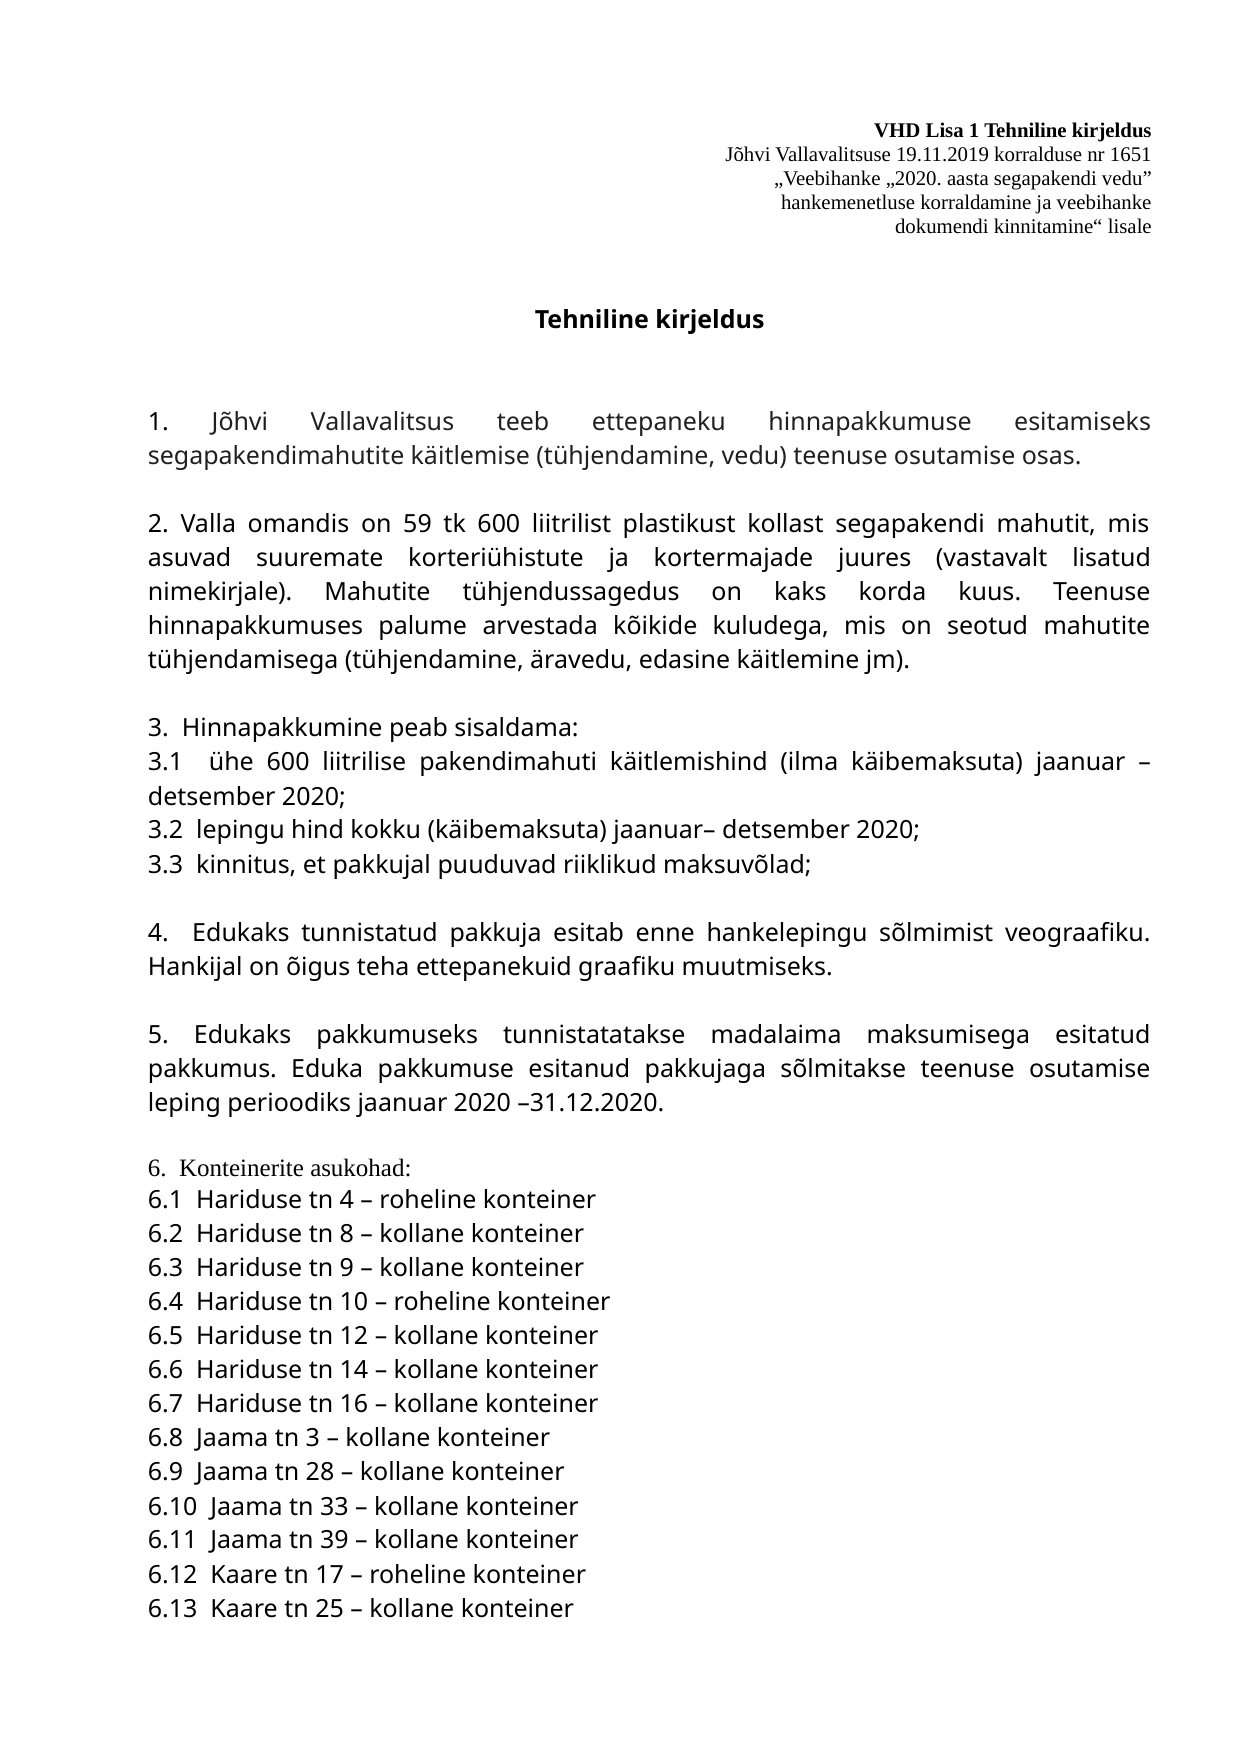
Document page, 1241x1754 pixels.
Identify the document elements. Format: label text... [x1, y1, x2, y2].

list „Veebihanke „2020. aasta segapakendi vedu” [148, 166, 1152, 190]
list dokumendi kinnitamine“ lisale [148, 214, 1152, 238]
list Jõhvi Vallavalitsuse 19.11.2019 korralduse nr 1651 [148, 142, 1152, 166]
text 6.13 Kaare tn 25 – kollane konteiner [148, 1590, 1152, 1624]
text 1. Jõhvi Vallavalitsus teeb ettepaneku hinnapakkumuse esitamiseks segapakendimahutite käitlemise (tühjendamine, vedu) teenuse osutamise osas. [148, 403, 1152, 472]
text 6.1 Hariduse tn 4 – roheline konteiner [148, 1182, 1152, 1216]
text 3.3 kinnitus, et pakkujal puuduvad riiklikud maksuvõlad; [148, 846, 1152, 880]
text Tehniline kirjeldus [148, 301, 1152, 335]
text 6.10 Jaama tn 33 – kollane konteiner [148, 1488, 1152, 1522]
text 6.3 Hariduse tn 9 – kollane konteiner [148, 1250, 1152, 1284]
text 6.6 Hariduse tn 14 – kollane konteiner [148, 1352, 1152, 1386]
text 4. Edukaks tunnistatud pakkuja esitab enne hankelepingu sõlmimist veograafiku. Hankijal on õigus teha ettepanekuid graafiku muutmiseks. [148, 914, 1152, 982]
list hankemenetluse korraldamine ja veebihanke [148, 190, 1152, 214]
text 6.7 Hariduse tn 16 – kollane konteiner [148, 1386, 1152, 1420]
text 5. Edukaks pakkumuseks tunnistatatakse madalaima maksumisega esitatud pakkumus. Eduka pakkumuse esitanud pakkujaga sõlmitakse teenuse osutamise leping perioodiks jaanuar 2020 –31.12.2020. [148, 1017, 1152, 1119]
text 3.2 lepingu hind kokku (käibemaksuta) jaanuar– detsember 2020; [148, 812, 1152, 846]
text 6.2 Hariduse tn 8 – kollane konteiner [148, 1216, 1152, 1250]
text 6.5 Hariduse tn 12 – kollane konteiner [148, 1318, 1152, 1352]
text 6.8 Jaama tn 3 – kollane konteiner [148, 1420, 1152, 1454]
text 6.9 Jaama tn 28 – kollane konteiner [148, 1454, 1152, 1488]
text 6.11 Jaama tn 39 – kollane konteiner [148, 1522, 1152, 1556]
text 2. Valla omandis on 59 tk 600 liitrilist plastikust kollast segapakendi mahutit, mis asuvad suuremate korteriühistute ja kortermajade juures (vastavalt lisatud nimekirjale). Mahutite tühjendussagedus on kaks korda kuus. Teenuse hinnapakkumuses palume arvestada kõikide kuludega, mis on seotud mahutite tühjendamisega (tühjendamine, äravedu, edasine käitlemine jm). [148, 506, 1152, 676]
text 3.1 ühe 600 liitrilise pakendimahuti käitlemishind (ilma käibemaksuta) jaanuar – detsember 2020; [148, 744, 1152, 812]
text VHD Lisa 1 Tehniline kirjeldus [148, 118, 1152, 142]
text 6.12 Kaare tn 17 – roheline konteiner [148, 1556, 1152, 1590]
text 6. Konteinerite asukohad: [148, 1153, 1152, 1182]
text 6.4 Hariduse tn 10 – roheline konteiner [148, 1284, 1152, 1318]
text 3. Hinnapakkumine peab sisaldama: [148, 710, 1152, 744]
